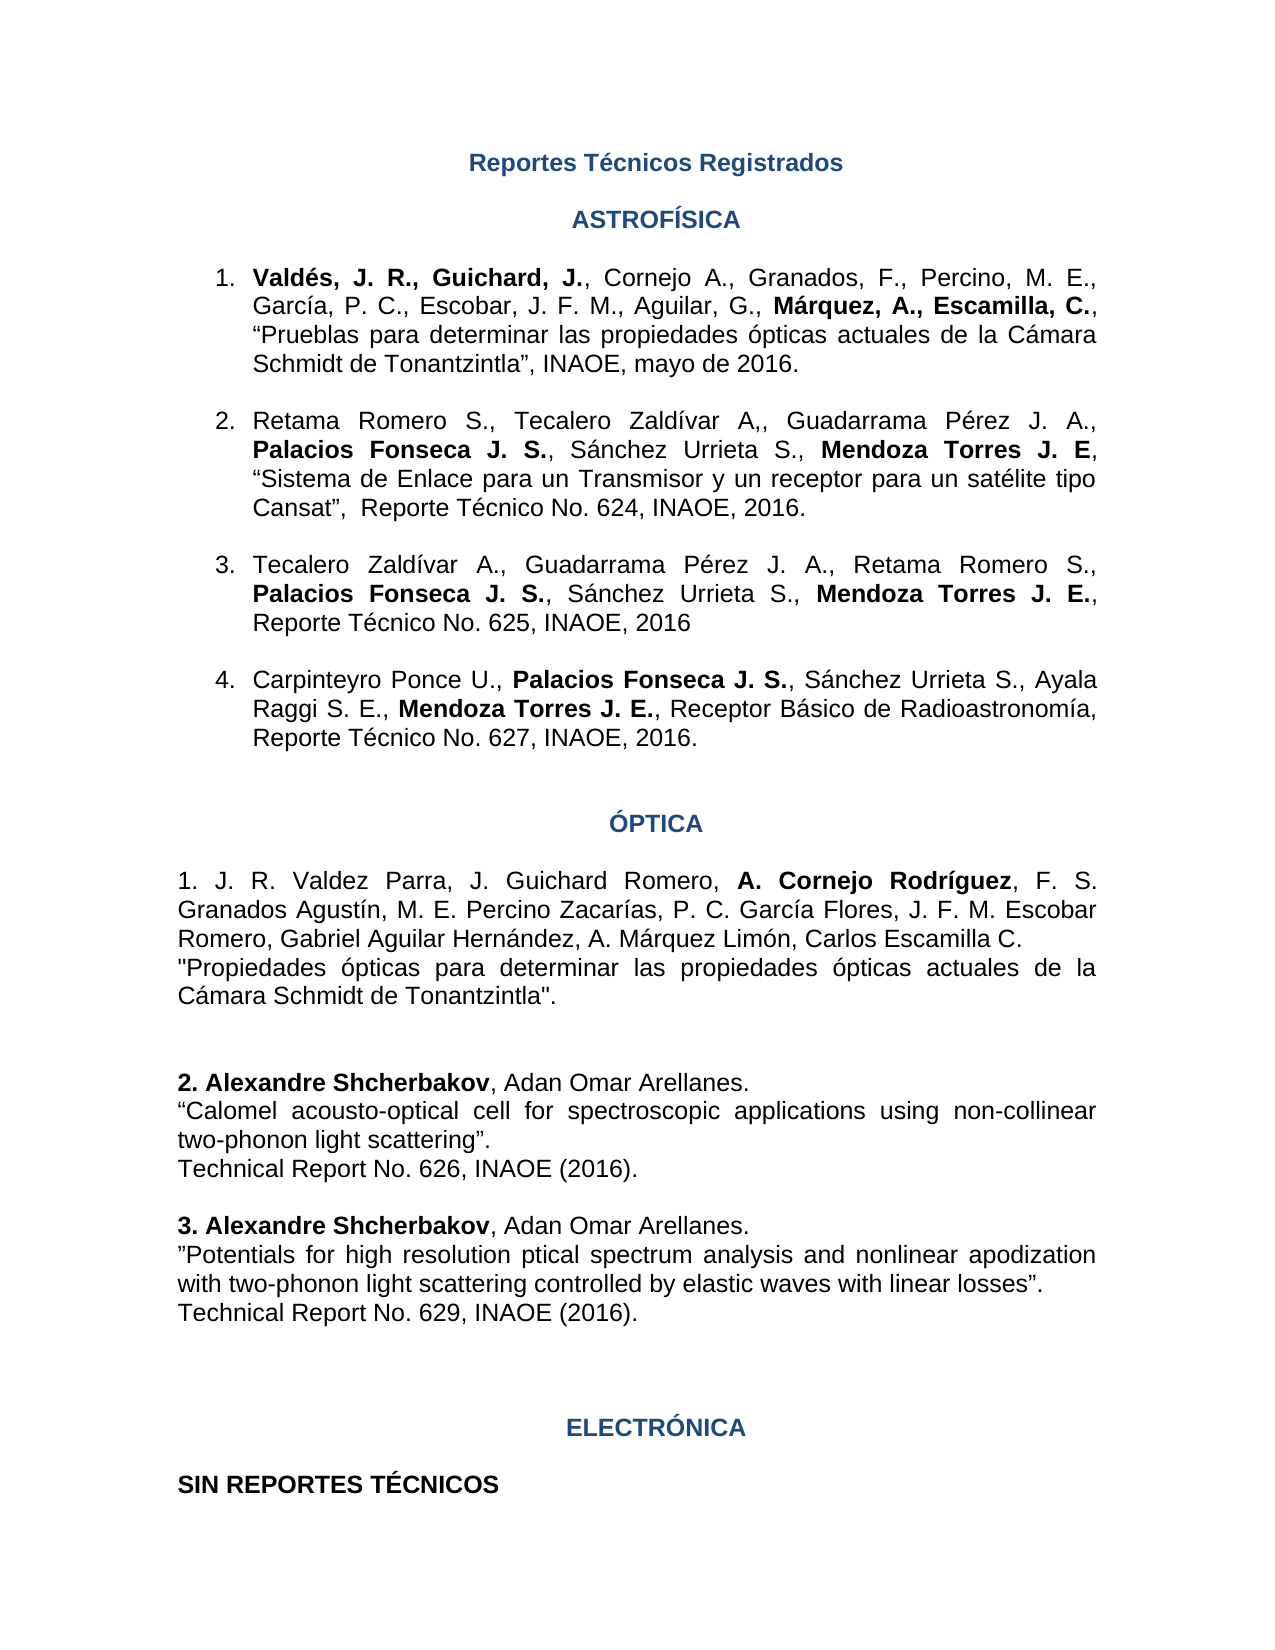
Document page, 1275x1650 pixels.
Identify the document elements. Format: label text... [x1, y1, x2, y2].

list Retama Romero S., Tecalero Zaldívar A,, Guadarrama Pérez J. A., Palacios Fonseca J. S., Sánchez Urrieta S., Mendoza Torres J. E, “Sistema de Enlace para un Transmisor y un receptor para un satélite tipo Cansat”, Reporte Técnico No. 624, INAOE, 2016. [215, 406, 1098, 521]
list Carpinteyro Ponce U., Palacios Fonseca J. S., Sánchez Urrieta S., Ayala Raggi S. E., Mendoza Torres J. E., Receptor Básico de Radioastronomía, Reporte Técnico No. 627, INAOE, 2016. [215, 665, 1098, 751]
text SIN REPORTES TÉCNICOS [177, 1470, 1098, 1499]
text ”Potentials for high resolution ptical spectrum analysis and nonlinear apodization with two-phonon light scattering controlled by elastic waves with linear losses”. [177, 1240, 1098, 1298]
text ELECTRÓNICA [214, 1413, 1098, 1441]
text Reportes Técnicos Registrados [214, 148, 1098, 176]
text “Calomel acousto-optical cell for spectroscopic applications using non-collinear two-phonon light scattering”. [177, 1096, 1098, 1154]
text Technical Report No. 629, INAOE (2016). [177, 1298, 1098, 1326]
text 3. Alexandre Shcherbakov, Adan Omar Arellanes. [177, 1211, 1098, 1240]
list Tecalero Zaldívar A., Guadarrama Pérez J. A., Retama Romero S., Palacios Fonseca J. S., Sánchez Urrieta S., Mendoza Torres J. E., Reporte Técnico No. 625, INAOE, 2016 [215, 550, 1098, 636]
text "Propiedades ópticas para determinar las propiedades ópticas actuales de la Cámara Schmidt de Tonantzintla". [177, 953, 1098, 1010]
list Valdés, J. R., Guichard, J., Cornejo A., Granados, F., Percino, M. E., García, P. C., Escobar, J. F. M., Aguilar, G., Márquez, A., Escamilla, C., “Prueblas para determinar las propiedades ópticas actuales de la Cámara Schmidt de Tonantzintla”, INAOE, mayo de 2016. [215, 263, 1098, 378]
text Technical Report No. 626, INAOE (2016). [177, 1154, 1098, 1183]
text 1. J. R. Valdez Parra, J. Guichard Romero, A. Cornejo Rodríguez, F. S. Granados Agustín, M. E. Percino Zacarías, P. C. García Flores, J. F. M. Escobar Romero, Gabriel Aguilar Hernández, A. Márquez Limón, Carlos Escamilla C. [177, 866, 1098, 953]
text ASTROFÍSICA [214, 205, 1098, 234]
text 2. Alexandre Shcherbakov, Adan Omar Arellanes. [177, 1068, 1098, 1096]
text ÓPTICA [214, 809, 1098, 838]
